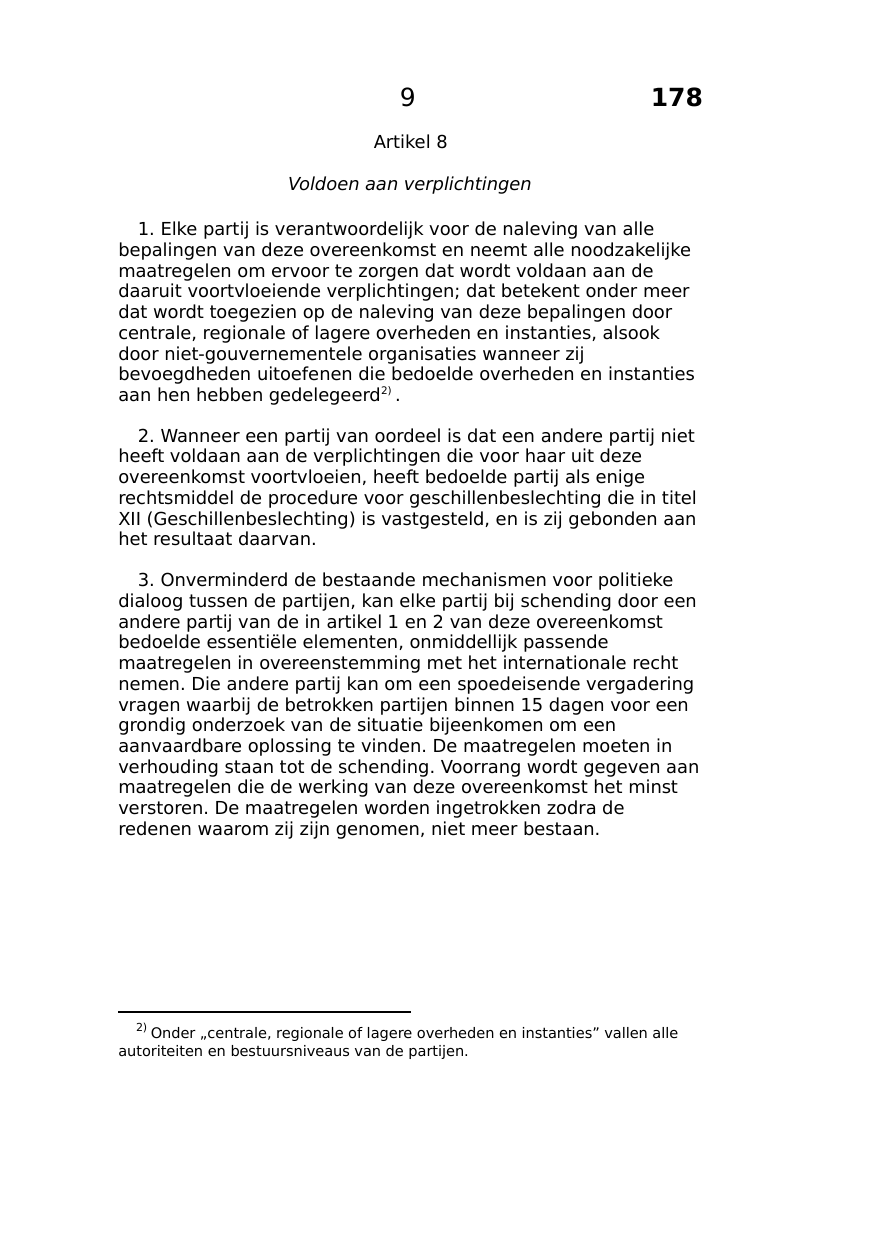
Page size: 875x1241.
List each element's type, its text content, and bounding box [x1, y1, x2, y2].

text 3. Onverminderd de bestaande mechanismen voor politieke dialoog tussen de partijen, kan elke partij bij schending door een andere partij van de in artikel 1 en 2 van deze overeenkomst bedoelde essentiële elementen, onmiddellijk passende maatregelen in overeenstemming met het internationale recht nemen. Die andere partij kan om een spoedeisende vergadering vragen waarbij de betrokken partijen binnen 15 dagen voor een grondig onderzoek van de situatie bijeenkomen om een aanvaardbare oplossing te vinden. De maatregelen moeten in verhouding staan tot de schending. Voorrang wordt gegeven aan maatregelen die de werking van deze overeenkomst het minst verstoren. De maatregelen worden ingetrokken zodra de redenen waarom zij zijn genomen, niet meer bestaan. [118, 570, 703, 839]
text 1. Elke partij is verantwoordelijk voor de naleving van alle bepalingen van deze overeenkomst en neemt alle noodzakelijke maatregelen om ervoor te zorgen dat wordt voldaan aan de daaruit voortvloeiende verplichtingen; dat betekent onder meer dat wordt toegezien op de naleving van deze bepalingen door centrale, regionale of lagere overheden en instanties, alsook door niet-gouvernementele organisaties wanneer zij bevoegdheden uitoefenen die bedoelde overheden en instanties aan hen hebben gedelegeerd. [118, 219, 703, 406]
text 2. Wanneer een partij van oordeel is dat een andere partij niet heeft voldaan aan de verplichtingen die voor haar uit deze overeenkomst voortvloeien, heeft bedoelde partij als enige rechtsmiddel de procedure voor geschillenbeslechting die in titel XII (Geschillenbeslechting) is vastgesteld, en is zij gebonden aan het resultaat daarvan. [118, 426, 703, 550]
text Onder „centrale, regionale of lagere overheden en instanties” vallen alle autoriteiten en bestuursniveaus van de partijen. [118, 1021, 703, 1060]
subtitle Artikel 8 Voldoen aan verplichtingen [118, 132, 703, 194]
